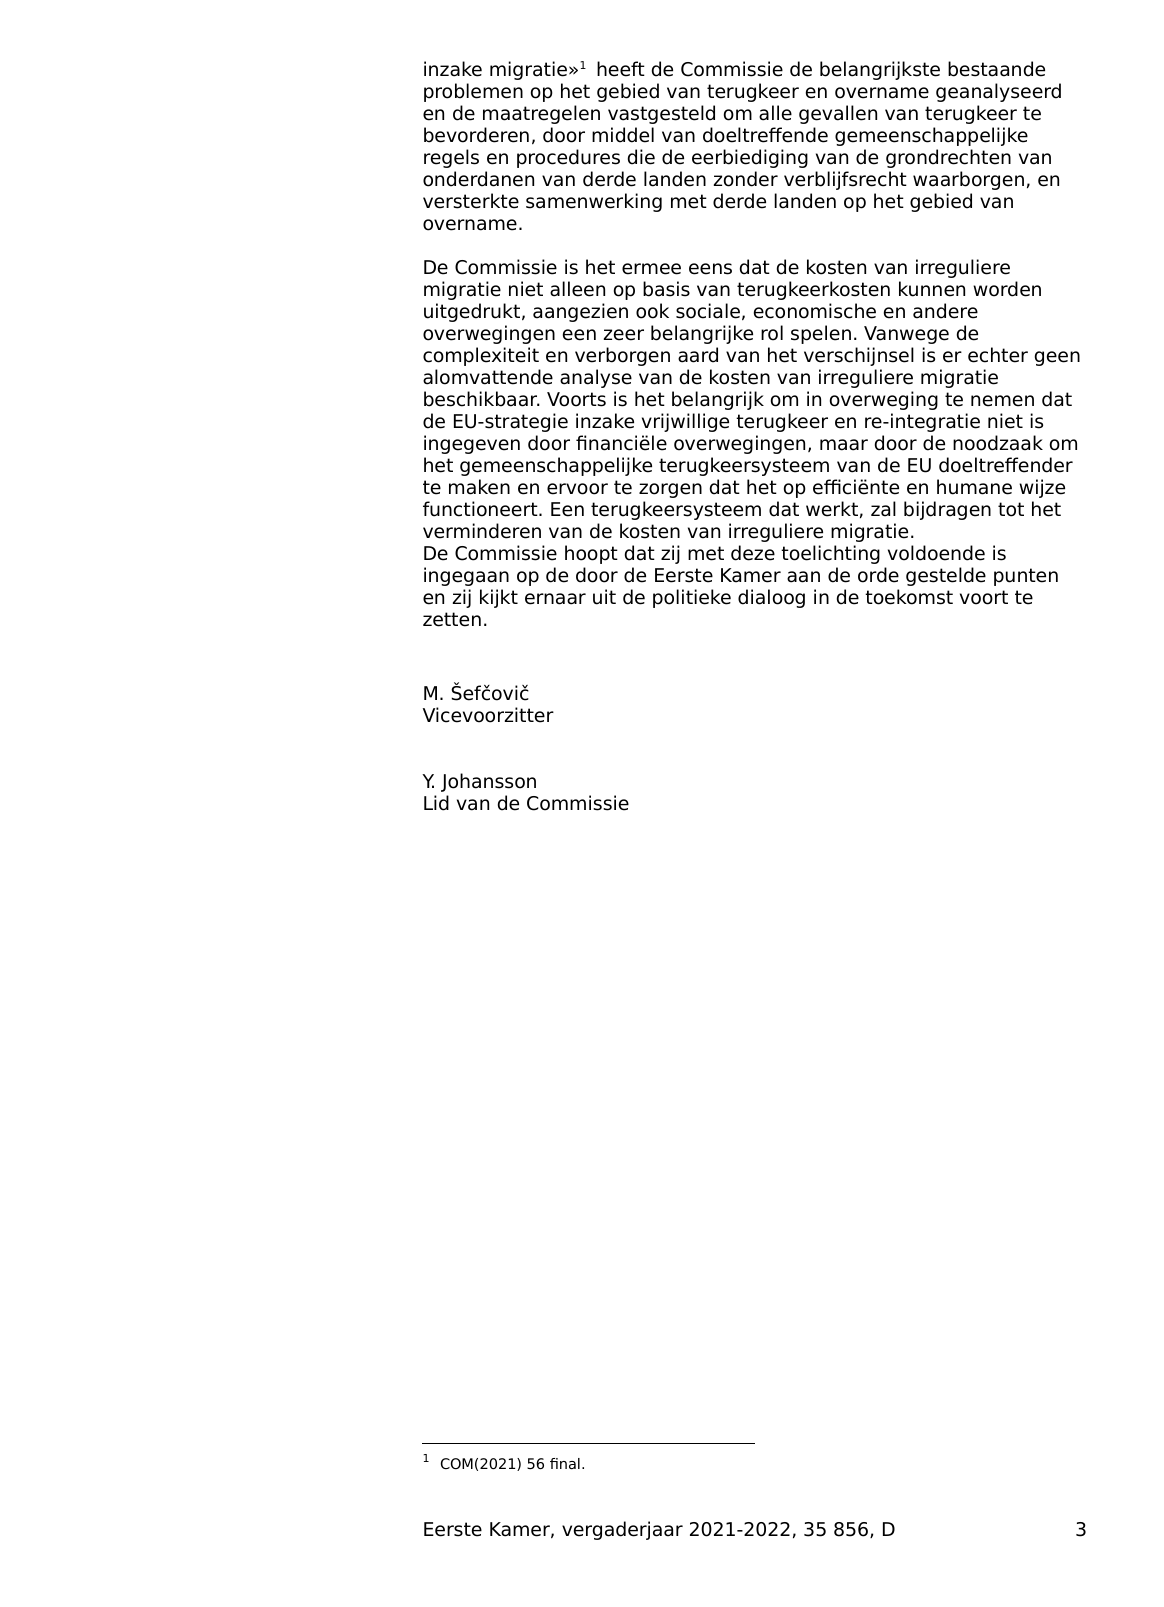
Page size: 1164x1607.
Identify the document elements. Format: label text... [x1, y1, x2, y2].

text M. Šefčovič Vicevoorzitter [422, 661, 1087, 727]
text Y. Johansson Lid van de Commissie [422, 749, 1087, 815]
text inzake migratie» heeft de Commissie de belangrijkste bestaande problemen op het gebied van terugkeer en overname geanalyseerd en de maatregelen vastgesteld om alle gevallen van terugkeer te bevorderen, door middel van doeltreffende gemeenschappelijke regels en procedures die de eerbiediging van de grondrechten van onderdanen van derde landen zonder verblijfsrecht waarborgen, en versterkte samenwerking met derde landen op het gebied van overname. [422, 59, 1087, 235]
text De Commissie is het ermee eens dat de kosten van irreguliere migratie niet alleen op basis van terugkeerkosten kunnen worden uitgedrukt, aangezien ook sociale, economische en andere overwegingen een zeer belangrijke rol spelen. Vanwege de complexiteit en verborgen aard van het verschijnsel is er echter geen alomvattende analyse van de kosten van irreguliere migratie beschikbaar. Voorts is het belangrijk om in overweging te nemen dat de EU-strategie inzake vrijwillige terugkeer en re-integratie niet is ingegeven door financiële overwegingen, maar door de noodzaak om het gemeenschappelijke terugkeersysteem van de EU doeltreffender te maken en ervoor te zorgen dat het op efficiënte en humane wijze functioneert. Een terugkeersysteem dat werkt, zal bijdragen tot het verminderen van de kosten van irreguliere migratie. [422, 257, 1087, 543]
text De Commissie hoopt dat zij met deze toelichting voldoende is ingegaan op de door de Eerste Kamer aan de orde gestelde punten en zij kijkt ernaar uit de politieke dialoog in de toekomst voort te zetten. [422, 543, 1087, 631]
text COM(2021) 56 final. [422, 1452, 1087, 1474]
